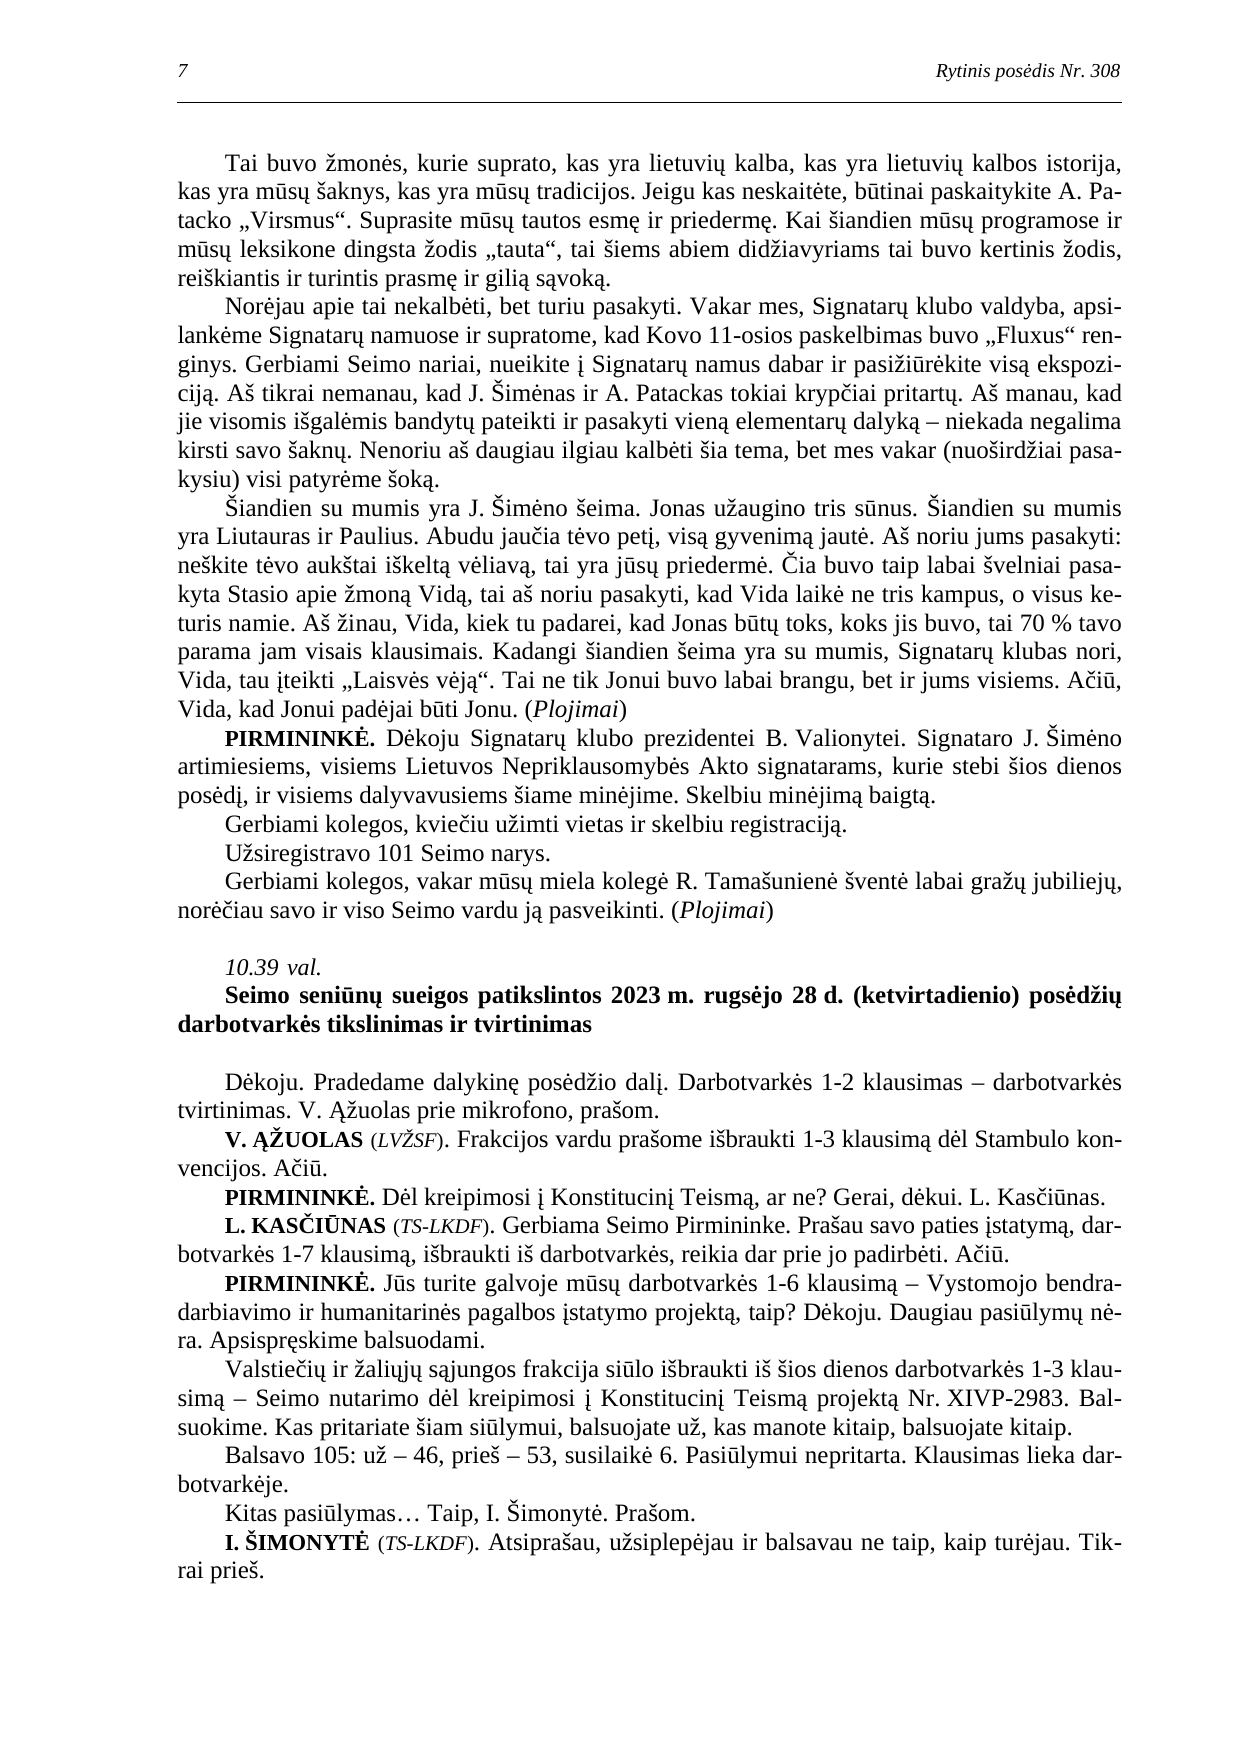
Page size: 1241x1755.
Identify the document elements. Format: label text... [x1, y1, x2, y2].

text Dė­ko­ju. Pra­de­da­me da­ly­ki­nę po­sė­džio da­lį. Dar­bo­tvarkės 1-2 klau­si­mas – dar­bo­tvarkės tvir­ti­ni­mas. V. Ąžuo­las prie mik­ro­fo­no, pra­šom. [177, 1067, 1122, 1124]
text Sei­mo se­niū­nų su­ei­gos pa­tiks­lin­tos 2023 m. rug­sė­jo 28 d. (ket­vir­ta­die­nio) po­sė­džių dar­bo­tvarkės tiks­li­ni­mas ir tvir­ti­ni­mas [177, 980, 1122, 1038]
text V. ĄŽUOLAS (LVŽSF). Frak­ci­jos var­du pra­šo­me iš­brauk­ti 1-3 klau­si­mą dėl Stam­bu­lo kon­ven­ci­jos. Ačiū. [177, 1124, 1122, 1182]
text Ger­bia­mi ko­le­gos, va­kar mū­sų mie­la ko­le­gė R. Ta­ma­šu­nie­nė šven­tė la­bai gra­žų ju­bi­lie­jų, no­rė­čiau sa­vo ir vi­so Sei­mo var­du ją pa­svei­kin­ti. (Plo­ji­mai) [177, 866, 1122, 924]
text PIRMININKĖ. Dėl krei­pi­mo­si į Kon­sti­tu­ci­nį Teis­mą, ar ne? Ge­rai, dė­kui. L. Kas­čiū­nas. [177, 1182, 1122, 1210]
text Tai bu­vo žmo­nės, ku­rie su­pra­to, kas yra lie­tu­vių kal­ba, kas yra lie­tu­vių kal­bos is­to­ri­ja, kas yra mū­sų šak­nys, kas yra mū­sų tra­di­ci­jos. Jei­gu kas ne­skai­tė­te, bū­ti­nai pa­skai­ty­ki­te A. Pa­tac­ko „Vir­smus“. Su­pra­si­te mū­sų tau­tos es­mę ir prie­der­mę. Kai šian­dien mū­sų pro­gra­mo­se ir mū­sų lek­si­ko­ne dings­ta žo­dis „tau­ta“, tai šiems abiem di­džia­vy­riams tai bu­vo ker­ti­nis žo­dis, reiš­kian­tis ir tu­rin­tis pras­mę ir gi­lią są­vo­ką. [177, 148, 1122, 291]
text 10.39 val. [224, 953, 1122, 980]
text Už­si­re­gist­ra­vo 101 Sei­mo na­rys. [177, 838, 1122, 866]
text Ger­bia­mi ko­le­gos, kvie­čiu už­im­ti vie­tas ir skel­biu re­gist­ra­ci­ją. [177, 809, 1122, 838]
text I. ŠIMONYTĖ (TS-LKDF). At­si­pra­šau, už­si­ple­pė­jau ir bal­sa­vau ne taip, kaip tu­rė­jau. Tik­rai prieš. [177, 1527, 1122, 1584]
text L. KASČIŪNAS (TS-LKDF). Ger­bia­ma Sei­mo Pir­mi­nin­ke. Pra­šau sa­vo pa­ties įsta­ty­mą, dar­bo­tvarkės 1-7 klau­si­mą, iš­brauk­ti iš dar­bo­tvarkės, rei­kia dar prie jo pa­dir­bė­ti. Ačiū. [177, 1210, 1122, 1268]
text PIRMININKĖ. Dė­ko­ju Sig­na­ta­rų klu­bo pre­zi­den­tei B. Va­lio­ny­tei. Sig­na­ta­ro J. Ši­mė­no ar­ti­mie­siems, vi­siems Lie­tu­vos Ne­pri­klau­so­my­bės Ak­to sig­na­ta­rams, ku­rie ste­bi šios die­nos po­sė­dį, ir vi­siems da­ly­va­vu­siems šia­me mi­nė­ji­me. Skel­biu mi­nė­ji­mą baig­tą. [177, 723, 1122, 809]
text Bal­sa­vo 105: už – 46, prieš – 53, su­si­lai­kė 6. Pa­siū­ly­mui ne­pri­tar­ta. Klau­si­mas lie­ka dar­bo­tvarkėje. [177, 1440, 1122, 1498]
text PIRMININKĖ. Jūs tu­ri­te gal­vo­je mū­sų dar­bo­tvarkės 1-6 klau­si­mą – Vys­to­mo­jo ben­dra­dar­bia­vi­mo ir hu­ma­ni­ta­ri­nės pa­gal­bos įsta­ty­mo pro­jek­tą, taip? Dė­ko­ju. Dau­giau pa­siū­ly­mų nė­ra. Ap­si­spręs­ki­me bal­suo­da­mi. [177, 1268, 1122, 1354]
text Vals­tie­čių ir ža­lių­jų są­jun­gos frak­ci­ja siū­lo iš­brauk­ti iš šios die­nos dar­bo­tvarkės 1-3 klau­si­mą – Sei­mo nu­ta­ri­mo dėl krei­pi­mo­si į Kon­sti­tu­ci­nį Teis­mą pro­jek­tą Nr. XIVP-2983. Bal­suo­ki­me. Kas pri­ta­ria­te šiam siū­ly­mui, bal­suo­ja­te už, kas ma­no­te ki­taip, bal­suo­ja­te ki­taip. [177, 1354, 1122, 1440]
text Šian­dien su mu­mis yra J. Ši­mė­no šei­ma. Jo­nas už­au­gi­no tris sū­nus. Šian­dien su mu­mis yra Liu­tau­ras ir Pau­lius. Abu­du jau­čia tė­vo pe­tį, vi­są gy­ve­ni­mą jau­tė. Aš no­riu jums pa­sa­ky­ti: neš­ki­te tė­vo aukš­tai iš­kel­tą vė­lia­vą, tai yra jū­sų prie­der­mė. Čia bu­vo taip la­bai švel­niai pa­sa­ky­ta Sta­sio apie žmo­ną Vi­dą, tai aš no­riu pa­sa­ky­ti, kad Vi­da lai­kė ne tris kam­pus, o vi­sus ke­tu­ris na­mie. Aš ži­nau, Vi­da, kiek tu pa­da­rei, kad Jo­nas bū­tų toks, koks jis bu­vo, tai 70 % ta­vo pa­ra­ma jam vi­sais klau­si­mais. Ka­dan­gi šian­dien šei­ma yra su mu­mis, Sig­na­ta­rų klu­bas no­ri, Vi­da, tau įteik­ti „Lais­vės vė­ją“. Tai ne tik Jo­nui bu­vo la­bai bran­gu, bet ir jums vi­siems. Ačiū, Vi­da, kad Jo­nui pa­dė­jai bū­ti Jo­nu. (Plo­ji­mai) [177, 493, 1122, 723]
text Ki­tas pa­siū­ly­mas… Taip, I. Ši­mo­ny­tė. Pra­šom. [177, 1498, 1122, 1527]
text No­rė­jau apie tai ne­kal­bė­ti, bet tu­riu pa­sa­ky­ti. Va­kar mes, Sig­na­ta­rų klu­bo val­dy­ba, ap­si­lan­kė­me Sig­na­ta­rų na­muo­se ir su­pra­to­me, kad Ko­vo 11-osios pa­skel­bi­mas bu­vo „Flu­xus“ ren­gi­nys. Ger­bia­mi Sei­mo na­riai, nu­ei­ki­te į Sig­na­ta­rų na­mus da­bar ir pa­si­žiū­rė­ki­te vi­są eks­po­zi­ci­ją. Aš tik­rai ne­ma­nau, kad J. Ši­mė­nas ir A. Pa­tac­kas to­kiai kryp­čiai pri­tar­tų. Aš ma­nau, kad jie vi­so­mis iš­ga­lė­mis ban­dy­tų pa­teik­ti ir pa­sa­ky­ti vie­ną ele­men­ta­rų da­ly­ką – nie­ka­da ne­ga­li­ma kirs­ti sa­vo šak­nų. Ne­no­riu aš dau­giau il­giau kal­bė­ti šia te­ma, bet mes va­kar (nuo­šir­džiai pa­sa­ky­siu) vi­si pa­ty­rė­me šo­ką. [177, 291, 1122, 493]
